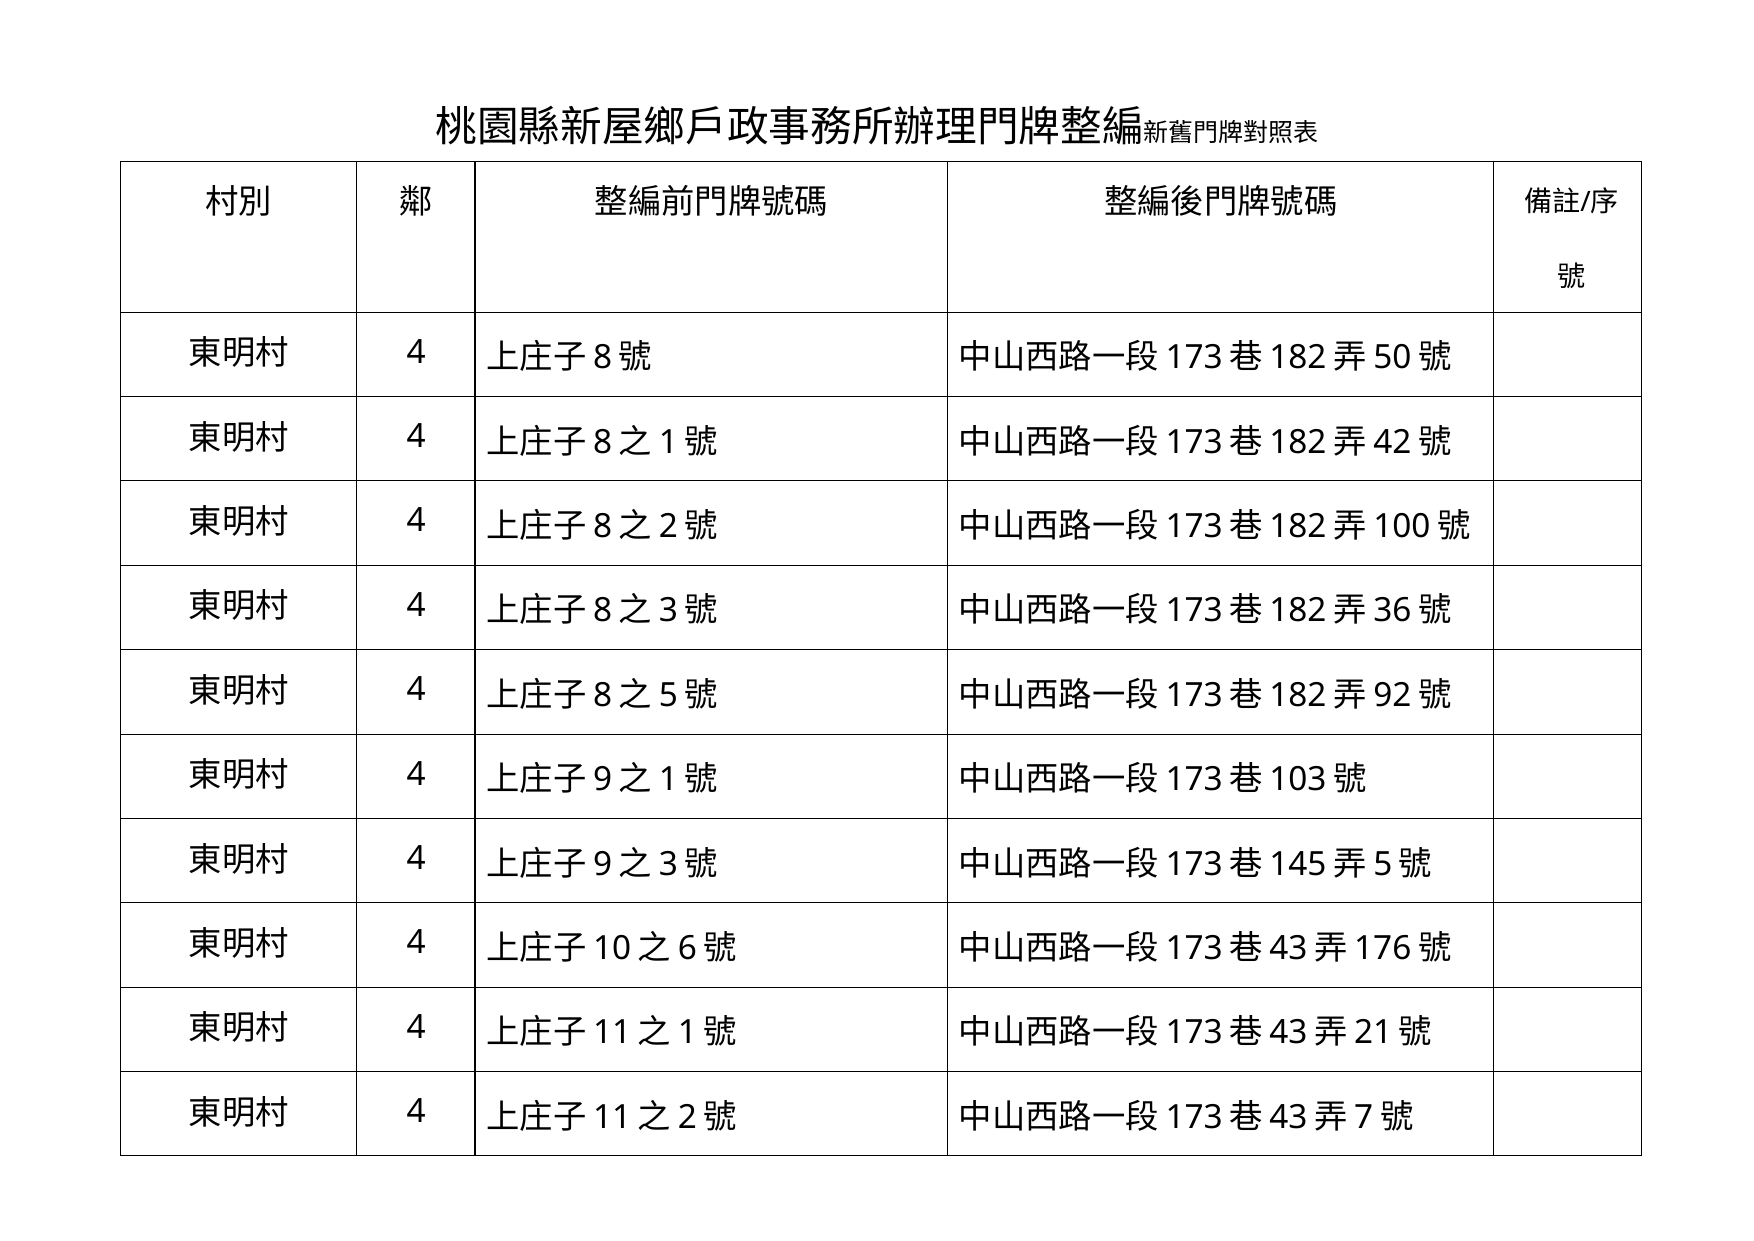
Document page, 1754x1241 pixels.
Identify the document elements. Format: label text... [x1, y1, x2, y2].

table_cell 東明村 [121, 650, 356, 733]
table_cell 4 [357, 481, 474, 565]
table_cell [1494, 735, 1641, 818]
table_cell [1494, 397, 1641, 480]
table_cell [1494, 819, 1641, 902]
table_cell 4 [357, 1072, 474, 1155]
table_cell [1494, 650, 1641, 733]
table_cell 中山西路一段173巷182弄92號 [948, 650, 1493, 733]
table_cell 中山西路一段173巷182弄42號 [948, 397, 1493, 480]
table_cell 東明村 [121, 397, 356, 480]
table_cell 4 [357, 566, 474, 649]
table_cell 東明村 [121, 1072, 356, 1155]
table_header 村別 [121, 162, 356, 312]
table_cell 中山西路一段173巷43弄176號 [948, 903, 1493, 987]
table_cell 上庄子8之1號 [476, 397, 947, 480]
table_cell 上庄子10之6號 [476, 903, 947, 987]
table_cell [1494, 1072, 1641, 1155]
table_cell 上庄子8之3號 [476, 566, 947, 649]
table_cell 上庄子9之3號 [476, 819, 947, 902]
table_cell [1494, 481, 1641, 565]
table_cell 東明村 [121, 481, 356, 565]
table_cell 上庄子11之1號 [476, 988, 947, 1071]
table_header 整編後門牌號碼 [948, 162, 1493, 312]
table_cell 4 [357, 988, 474, 1071]
table_cell 中山西路一段173巷182弄50號 [948, 313, 1493, 396]
table_cell 東明村 [121, 313, 356, 396]
table_cell 4 [357, 397, 474, 480]
table_cell [1494, 988, 1641, 1071]
table_cell 上庄子8之5號 [476, 650, 947, 733]
table_cell 4 [357, 313, 474, 396]
table_header 鄰 [357, 162, 474, 312]
table_cell 上庄子8之2號 [476, 481, 947, 565]
table_cell 東明村 [121, 735, 356, 818]
table_cell 中山西路一段173巷182弄36號 [948, 566, 1493, 649]
table_cell 中山西路一段173巷182弄100號 [948, 481, 1493, 565]
table_cell 東明村 [121, 988, 356, 1071]
table_cell 4 [357, 903, 474, 987]
table_cell 4 [357, 819, 474, 902]
table_cell 4 [357, 650, 474, 733]
table_cell 上庄子9之1號 [476, 735, 947, 818]
table_cell 上庄子8號 [476, 313, 947, 396]
table_header 整編前門牌號碼 [476, 162, 947, 312]
text 桃園縣新屋鄉戶政事務所辦理門牌整編新舊門牌對照表 [150, 86, 1604, 161]
table_header 備註/序號 [1494, 162, 1641, 312]
table_cell 中山西路一段173巷145弄5號 [948, 819, 1493, 902]
table_cell [1494, 903, 1641, 987]
table_cell 中山西路一段173巷43弄21號 [948, 988, 1493, 1071]
table_cell 中山西路一段173巷43弄7號 [948, 1072, 1493, 1155]
table_cell 上庄子11之2號 [476, 1072, 947, 1155]
table_cell [1494, 566, 1641, 649]
table_cell 東明村 [121, 566, 356, 649]
table_cell 4 [357, 735, 474, 818]
table_cell 中山西路一段173巷103號 [948, 735, 1493, 818]
table_cell 東明村 [121, 903, 356, 987]
table_cell [1494, 313, 1641, 396]
table_cell 東明村 [121, 819, 356, 902]
